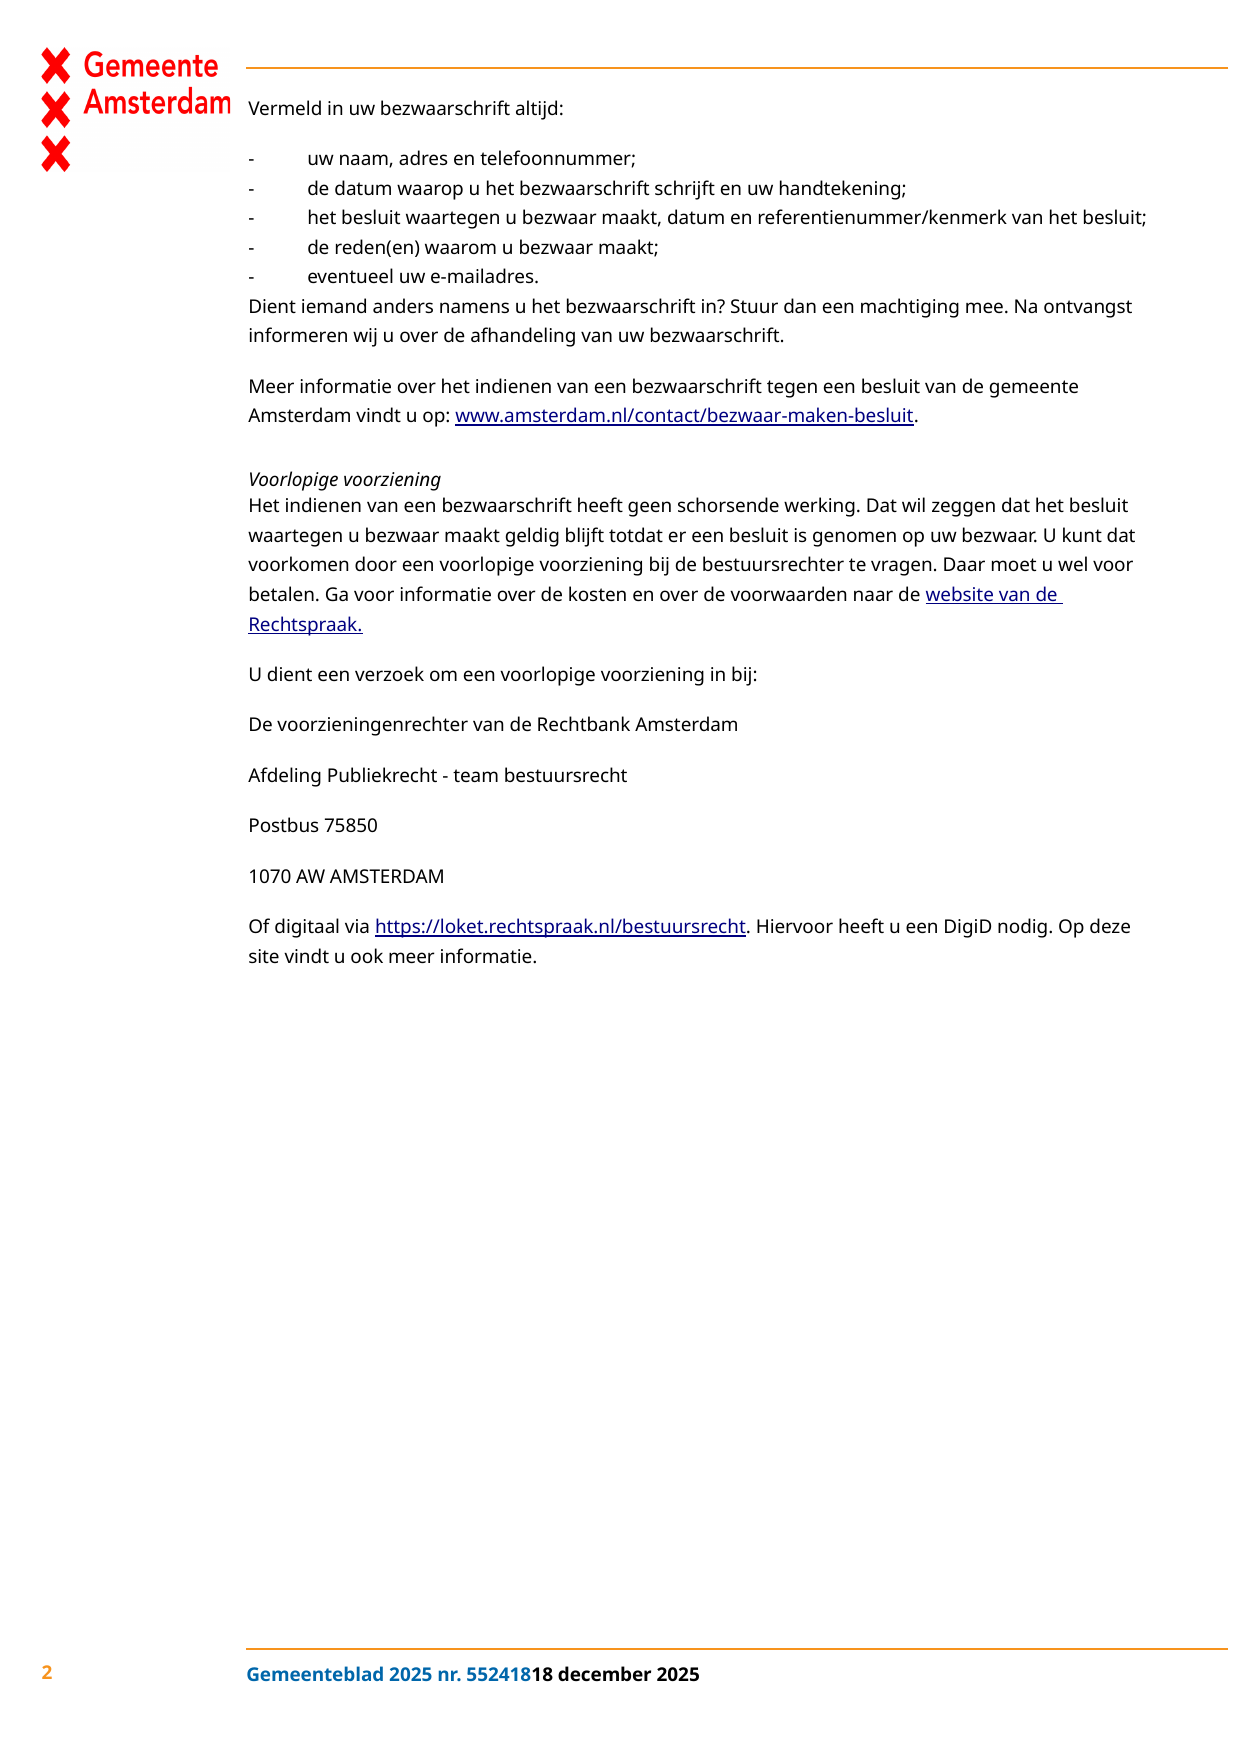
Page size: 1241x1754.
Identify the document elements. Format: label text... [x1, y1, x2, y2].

text Meer informatie over het indienen van een bezwaarschrift tegen een besluit van de gemeente Amsterdam vindt u op: www.amsterdam.nl/contact/bezwaar-maken-besluit. [248, 373, 1152, 428]
list de reden(en) waarom u bezwaar maakt; [248, 234, 1152, 260]
text Voorlopige voorziening [248, 467, 1152, 492]
text Afdeling Publiekrecht - team bestuursrecht [248, 762, 1152, 788]
text Vermeld in uw bezwaarschrift altijd: [248, 95, 1152, 121]
list de datum waarop u het bezwaarschrift schrijft en uw handtekening; [248, 175, 1152, 201]
text Of digitaal via https://loket.rechtspraak.nl/bestuursrecht. Hiervoor heeft u een DigiD nodig. Op deze site vindt u ook meer informatie. [248, 913, 1152, 968]
list eventueel uw e-mailadres. [248, 263, 1152, 289]
text Dient iemand anders namens u het bezwaarschrift in? Stuur dan een machtiging mee. Na ontvangst informeren wij u over de afhandeling van uw bezwaarschrift. [248, 293, 1152, 348]
picture [41, 47, 231, 172]
list het besluit waartegen u bezwaar maakt, datum en referentienummer/kenmerk van het besluit; [248, 204, 1152, 230]
text U dient een verzoek om een voorlopige voorziening in bij: [248, 661, 1152, 687]
text De voorzieningenrechter van de Rechtbank Amsterdam [248, 712, 1152, 737]
text 1070 AW AMSTERDAM [248, 863, 1152, 888]
text Postbus 75850 [248, 812, 1152, 838]
list uw naam, adres en telefoonnummer; [248, 145, 1152, 171]
text Het indienen van een bezwaarschrift heeft geen schorsende werking. Dat wil zeggen dat het besluit waartegen u bezwaar maakt geldig blijft totdat er een besluit is genomen op uw bezwaar. U kunt dat voorkomen door een voorlopige voorziening bij de bestuursrechter te vragen. Daar moet u wel voor betalen. Ga voor informatie over de kosten en over de voorwaarden naar de website van de Rechtspraak. [248, 492, 1152, 636]
